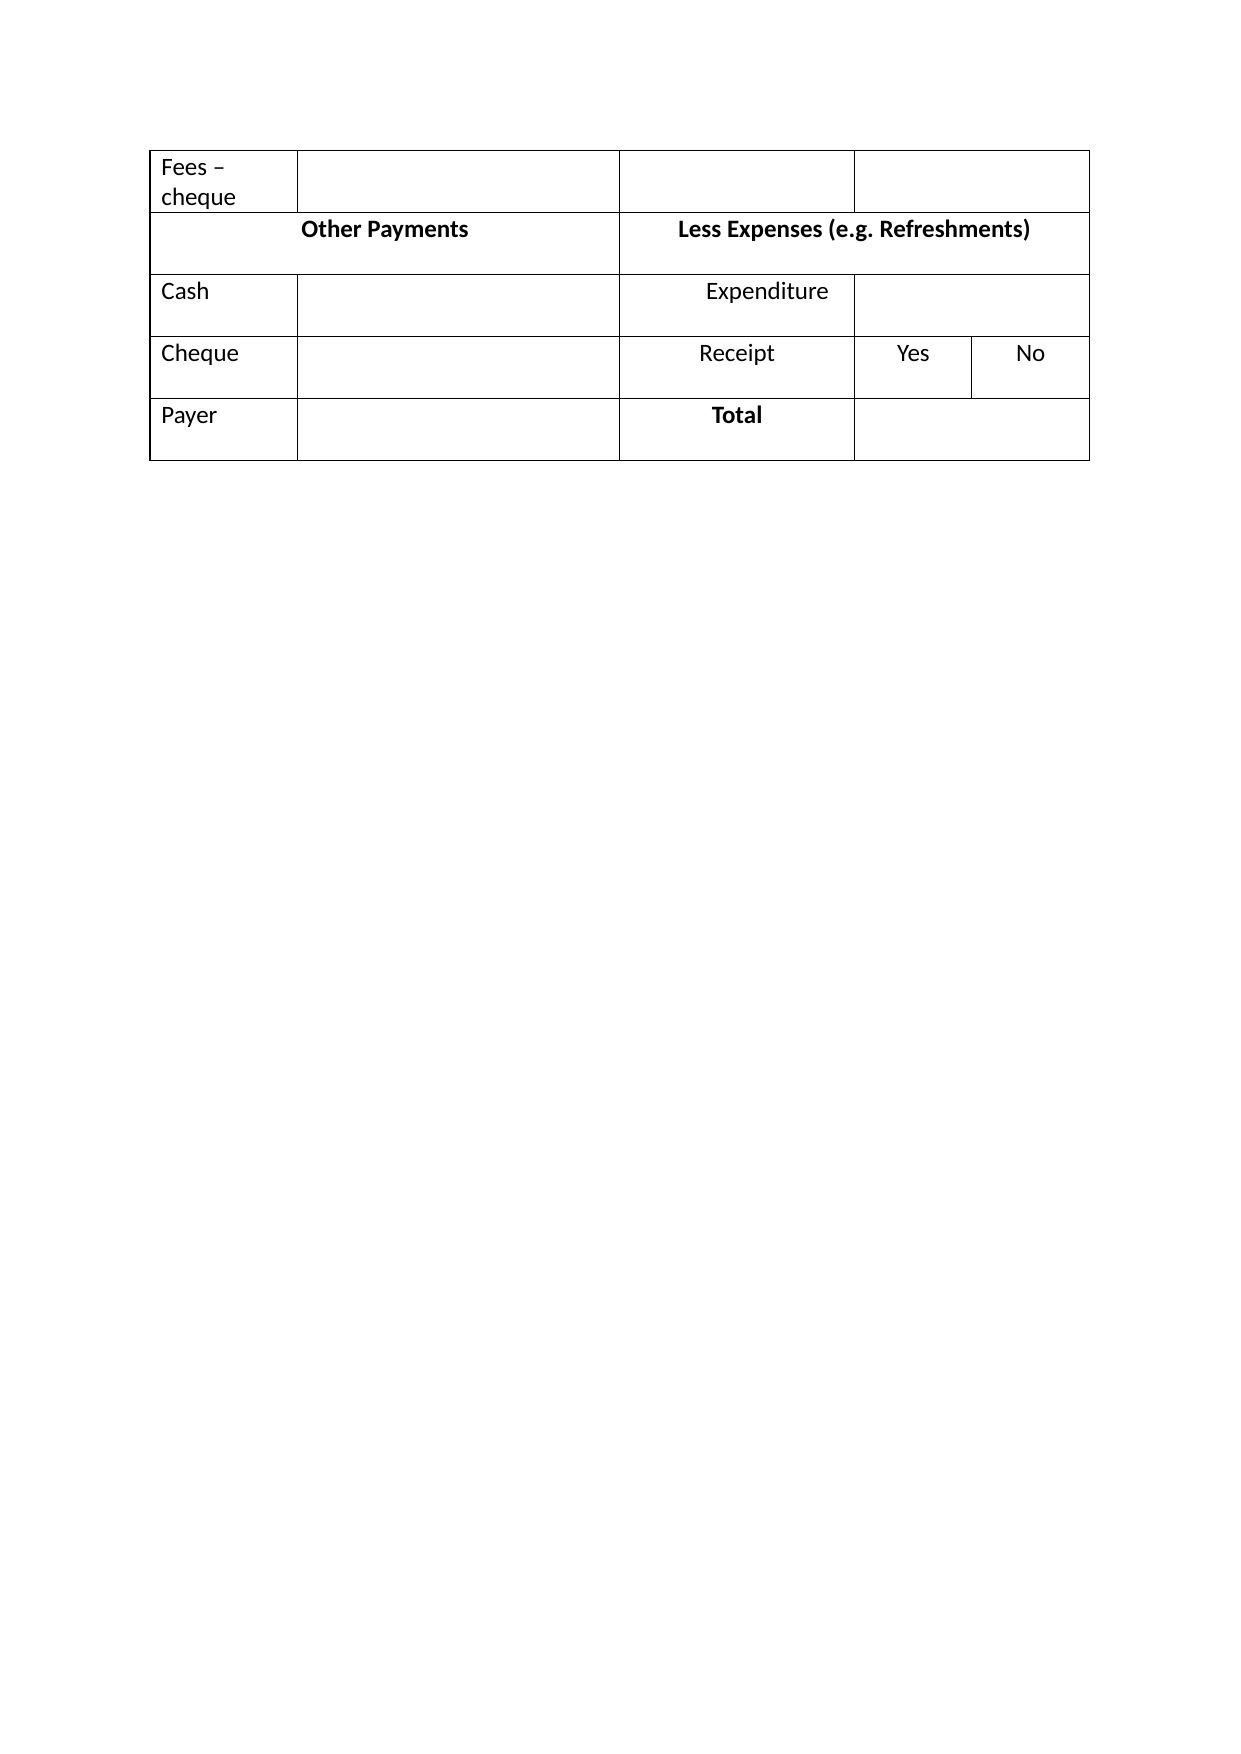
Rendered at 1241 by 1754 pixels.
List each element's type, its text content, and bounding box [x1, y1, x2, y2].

table_cell Fees – cheque [151, 151, 297, 212]
table_cell Other Payments [151, 213, 619, 274]
table_cell [298, 399, 619, 460]
table_cell No [972, 337, 1089, 398]
table_cell Receipt [620, 337, 854, 398]
table_cell [855, 151, 1089, 212]
table_cell Total [620, 399, 854, 460]
table_cell Cheque [151, 337, 297, 398]
table_cell Less Expenses (e.g. Refreshments) [620, 213, 1089, 274]
table_cell [298, 275, 619, 336]
table_cell Expenditure [620, 275, 854, 336]
table_cell Payer [151, 399, 297, 460]
table_cell [855, 275, 1089, 336]
table_cell [298, 337, 619, 398]
table_cell Yes [855, 337, 971, 398]
table_cell Cash [151, 275, 297, 336]
table_cell [855, 399, 1089, 460]
table_cell [298, 151, 619, 212]
table_cell [620, 151, 854, 212]
